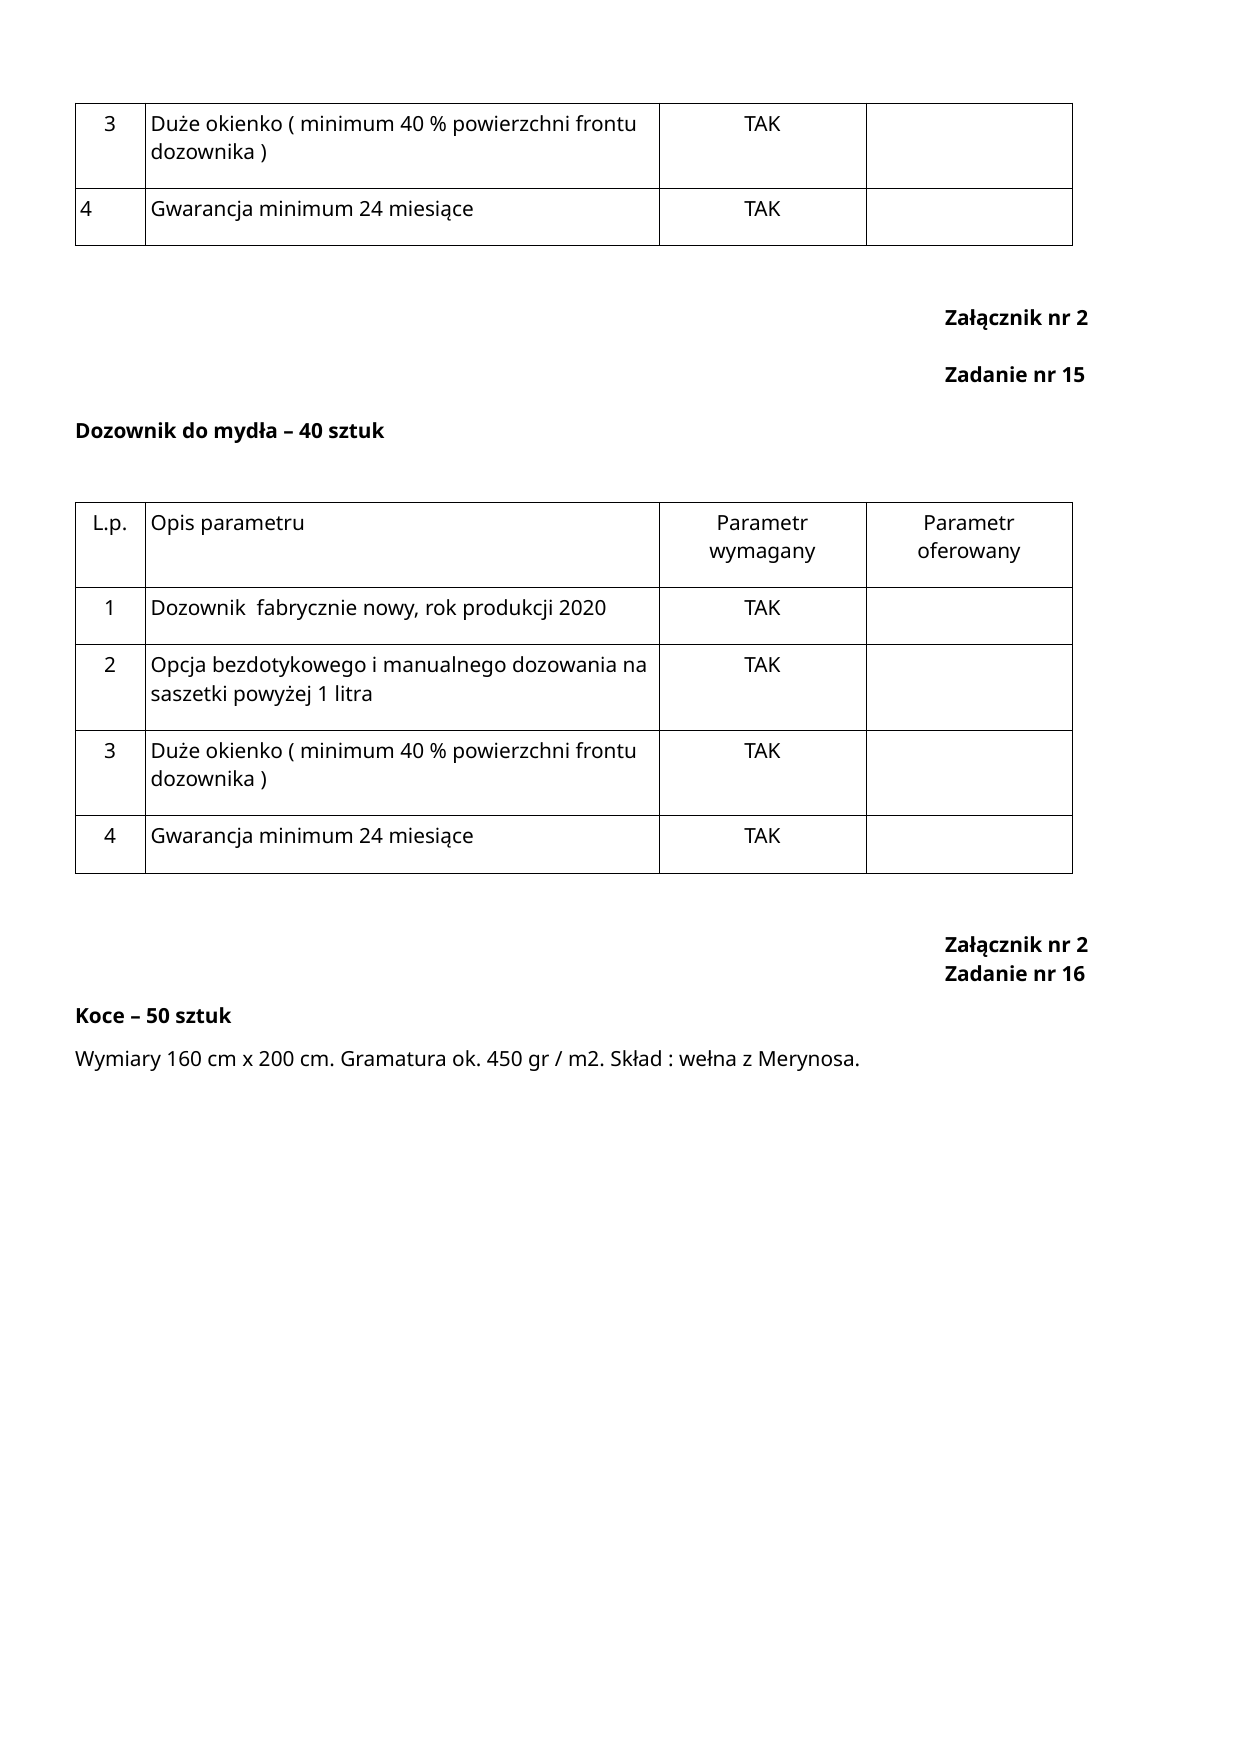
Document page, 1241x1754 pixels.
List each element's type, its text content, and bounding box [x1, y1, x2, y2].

table_header Opis parametru [146, 503, 659, 587]
table_cell 3 [76, 731, 145, 815]
table_cell TAK [660, 588, 866, 644]
text Zadanie nr 15 [75, 360, 1165, 388]
table_cell [867, 588, 1072, 644]
table_cell TAK [660, 645, 866, 730]
table_cell TAK [660, 816, 866, 872]
table_cell Dozownik fabrycznie nowy, rok produkcji 2020 [146, 588, 659, 644]
table_cell [867, 816, 1072, 872]
table_cell Duże okienko ( minimum 40 % powierzchni frontu dozownika ) [146, 731, 659, 815]
table_cell TAK [660, 189, 866, 245]
text Załącznik nr 2 [75, 930, 1165, 959]
text Dozownik do mydła – 40 sztuk [75, 417, 1165, 445]
table_cell [867, 104, 1072, 188]
table_cell 4 [76, 189, 145, 245]
table_cell Gwarancja minimum 24 miesiące [146, 816, 659, 872]
table_header Parametr wymagany [660, 503, 866, 587]
table_cell TAK [660, 104, 866, 188]
table_cell 2 [76, 645, 145, 730]
table_cell Opcja bezdotykowego i manualnego dozowania na saszetki powyżej 1 litra [146, 645, 659, 730]
table_cell 1 [76, 588, 145, 644]
text Wymiary 160 cm x 200 cm. Gramatura ok. 450 gr / m2. Skład : wełna z Merynosa. [75, 1044, 1165, 1072]
table_cell [867, 645, 1072, 730]
text Załącznik nr 2 [75, 303, 1165, 331]
table_cell Gwarancja minimum 24 miesiące [146, 189, 659, 245]
table_cell TAK [660, 731, 866, 815]
text Koce – 50 sztuk [75, 1001, 1165, 1030]
table_cell [867, 189, 1072, 245]
table_header Parametr oferowany [867, 503, 1072, 587]
table_cell 4 [76, 816, 145, 872]
table_header L.p. [76, 503, 145, 587]
text Zadanie nr 16 [75, 959, 1165, 987]
table_cell 3 [76, 104, 145, 188]
table_cell Duże okienko ( minimum 40 % powierzchni frontu dozownika ) [146, 104, 659, 188]
table_cell [867, 731, 1072, 815]
